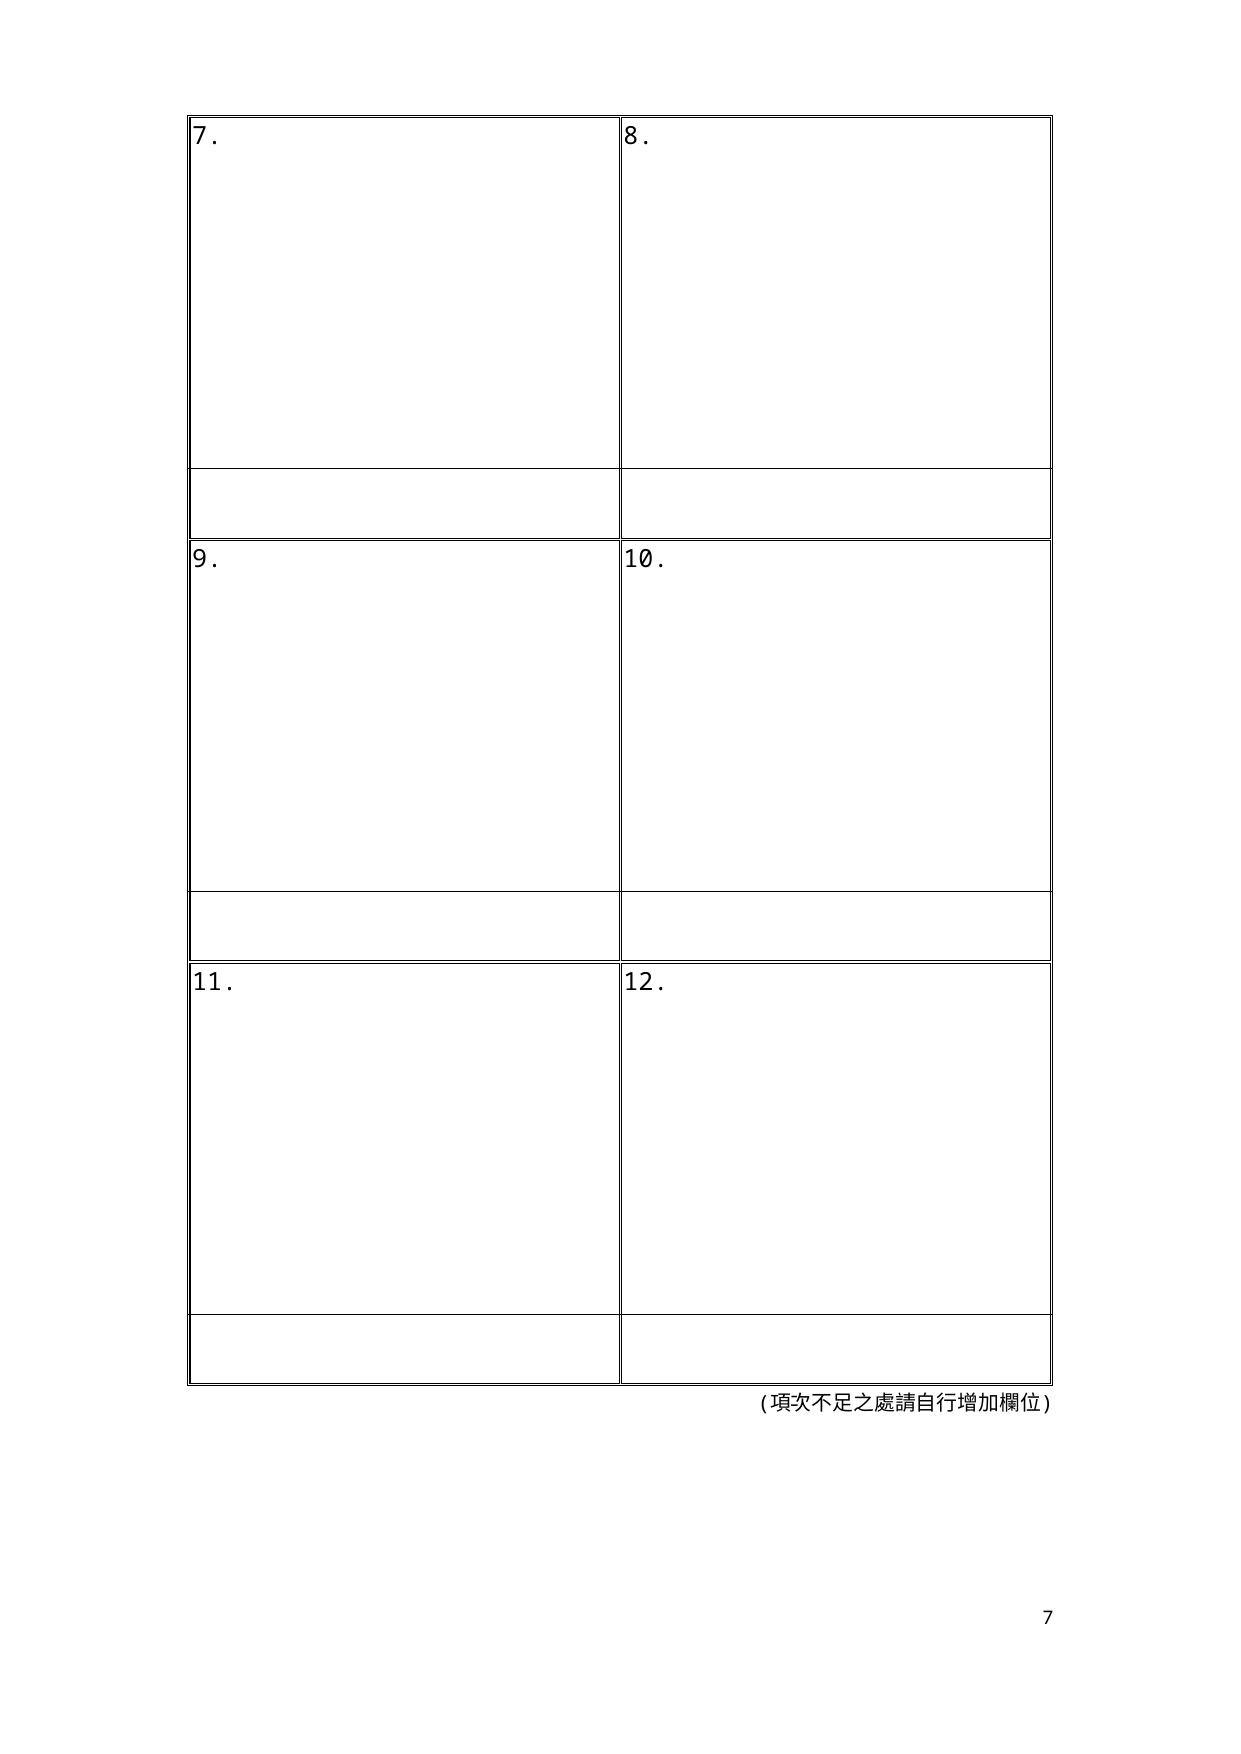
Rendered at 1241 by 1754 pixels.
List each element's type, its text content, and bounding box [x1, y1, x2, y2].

table_cell [622, 469, 1050, 537]
table_cell [622, 1315, 1050, 1383]
table_cell [191, 1315, 619, 1383]
table_cell [191, 892, 619, 960]
table_cell 12. [622, 964, 1050, 1314]
table_cell 11. [191, 964, 619, 1314]
table_header 7. [191, 118, 619, 468]
text (項次不足之處請自行增加欄位) [187, 1386, 1053, 1417]
table_cell 10. [622, 541, 1050, 891]
table_header 8. [622, 118, 1050, 468]
table_cell [622, 892, 1050, 960]
table_cell 9. [191, 541, 619, 891]
table_cell [191, 469, 619, 537]
